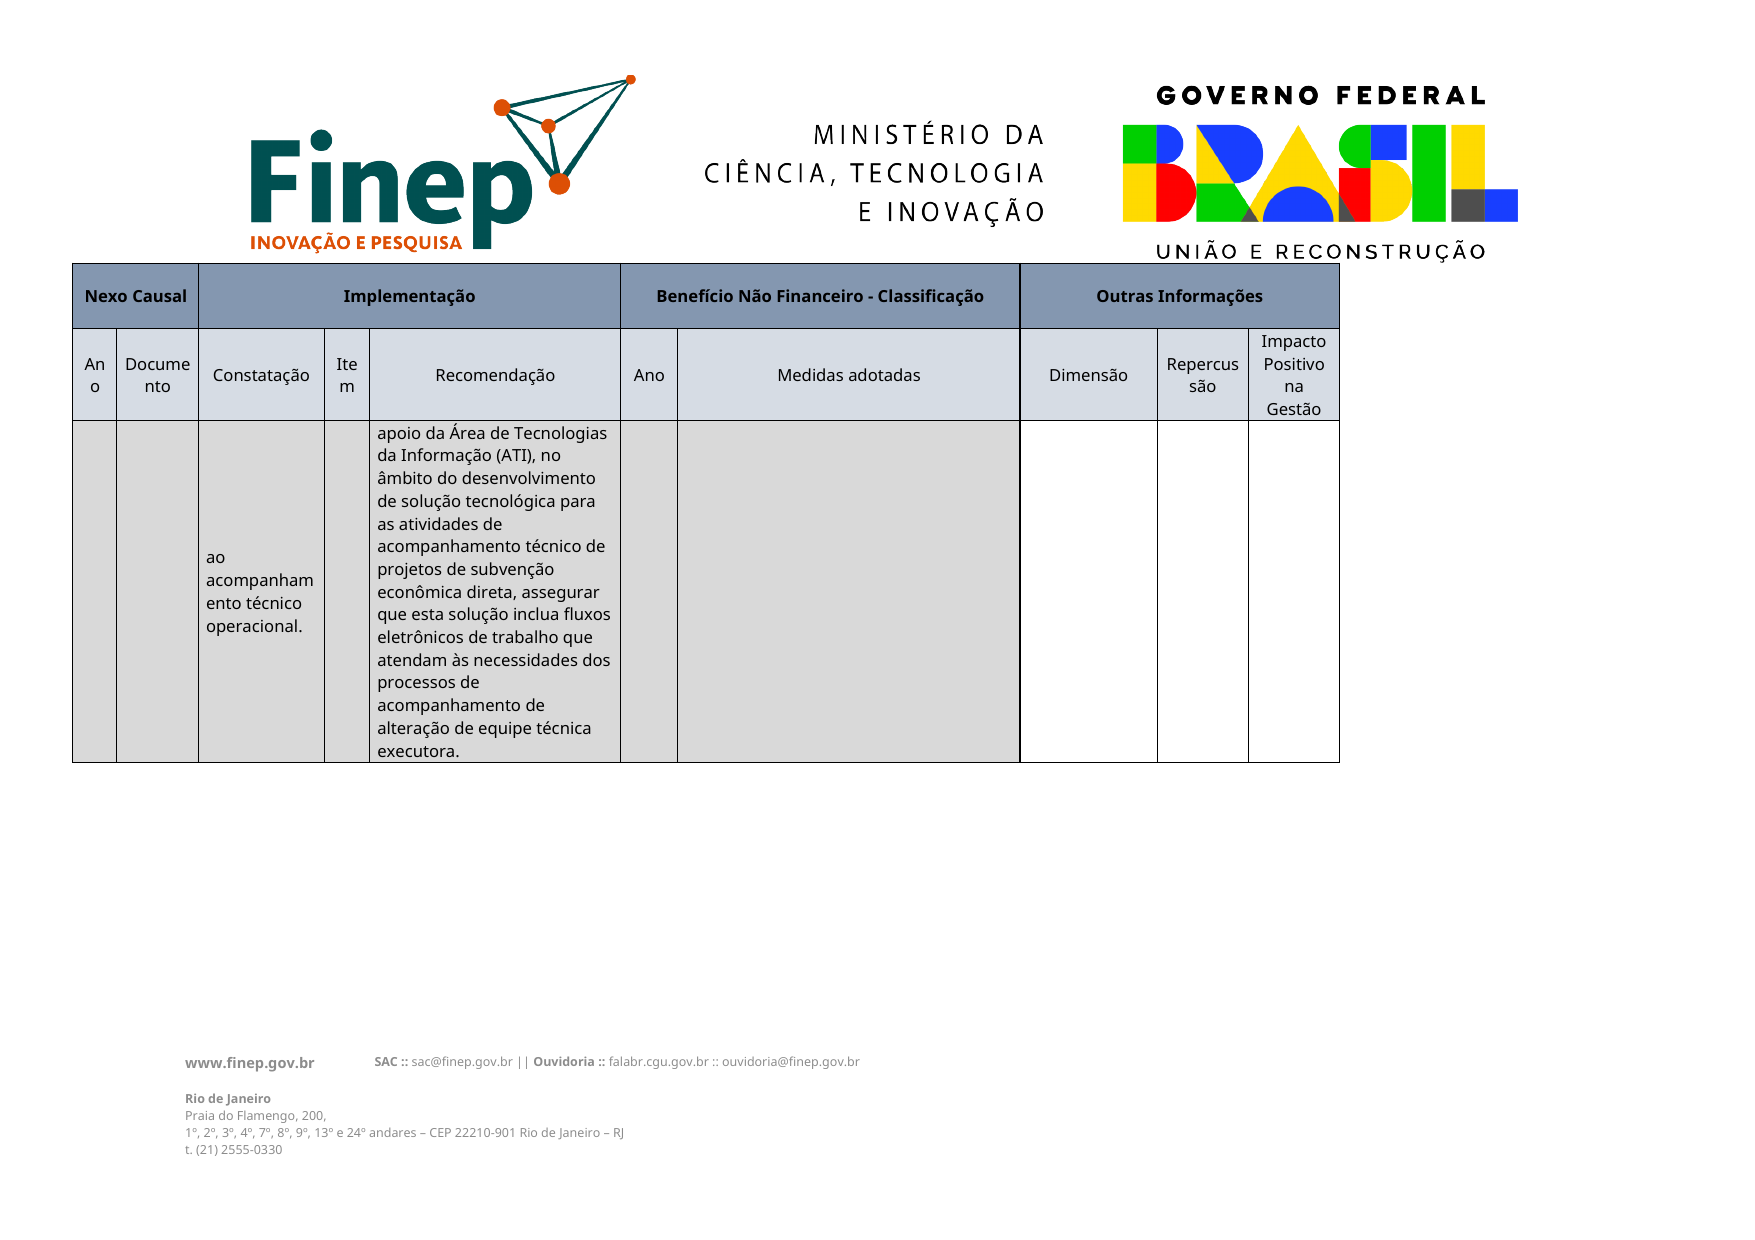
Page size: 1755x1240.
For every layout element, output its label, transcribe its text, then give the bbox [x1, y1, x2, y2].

table_cell Recomendação [370, 329, 620, 420]
table_cell [73, 421, 116, 762]
table_cell Ano [73, 329, 116, 420]
table_cell Repercussão [1158, 329, 1248, 420]
table_cell Medidas adotadas [678, 329, 1019, 420]
table_header Implementação [199, 264, 620, 328]
table_header Benefício Não Financeiro - Classificação [621, 264, 1019, 328]
table_cell ao acompanhamento técnico operacional. [199, 421, 324, 762]
table_cell Documento [117, 329, 198, 420]
table_cell [621, 421, 677, 762]
table_cell Impacto Positivo na Gestão [1249, 329, 1339, 420]
table_cell [1249, 421, 1339, 762]
table_header Nexo Causal [73, 264, 198, 328]
table_header Outras Informações [1021, 264, 1339, 328]
table_cell [1021, 421, 1157, 762]
table_cell [325, 421, 369, 762]
table_cell [117, 421, 198, 762]
table_cell [678, 421, 1019, 762]
table_cell Item [325, 329, 369, 420]
table_cell [1158, 421, 1248, 762]
table_cell apoio da Área de Tecnologias da Informação (ATI), no âmbito do desenvolvimento de solução tecnológica para as atividades de acompanhamento técnico de projetos de subvenção econômica direta, assegurar que esta solução inclua fluxos eletrônicos de trabalho que atendam às necessidades dos processos de acompanhamento de alteração de equipe técnica executora. [370, 421, 620, 762]
table_cell Dimensão [1021, 329, 1157, 420]
table_cell Ano [621, 329, 677, 420]
table_cell Constatação [199, 329, 324, 420]
